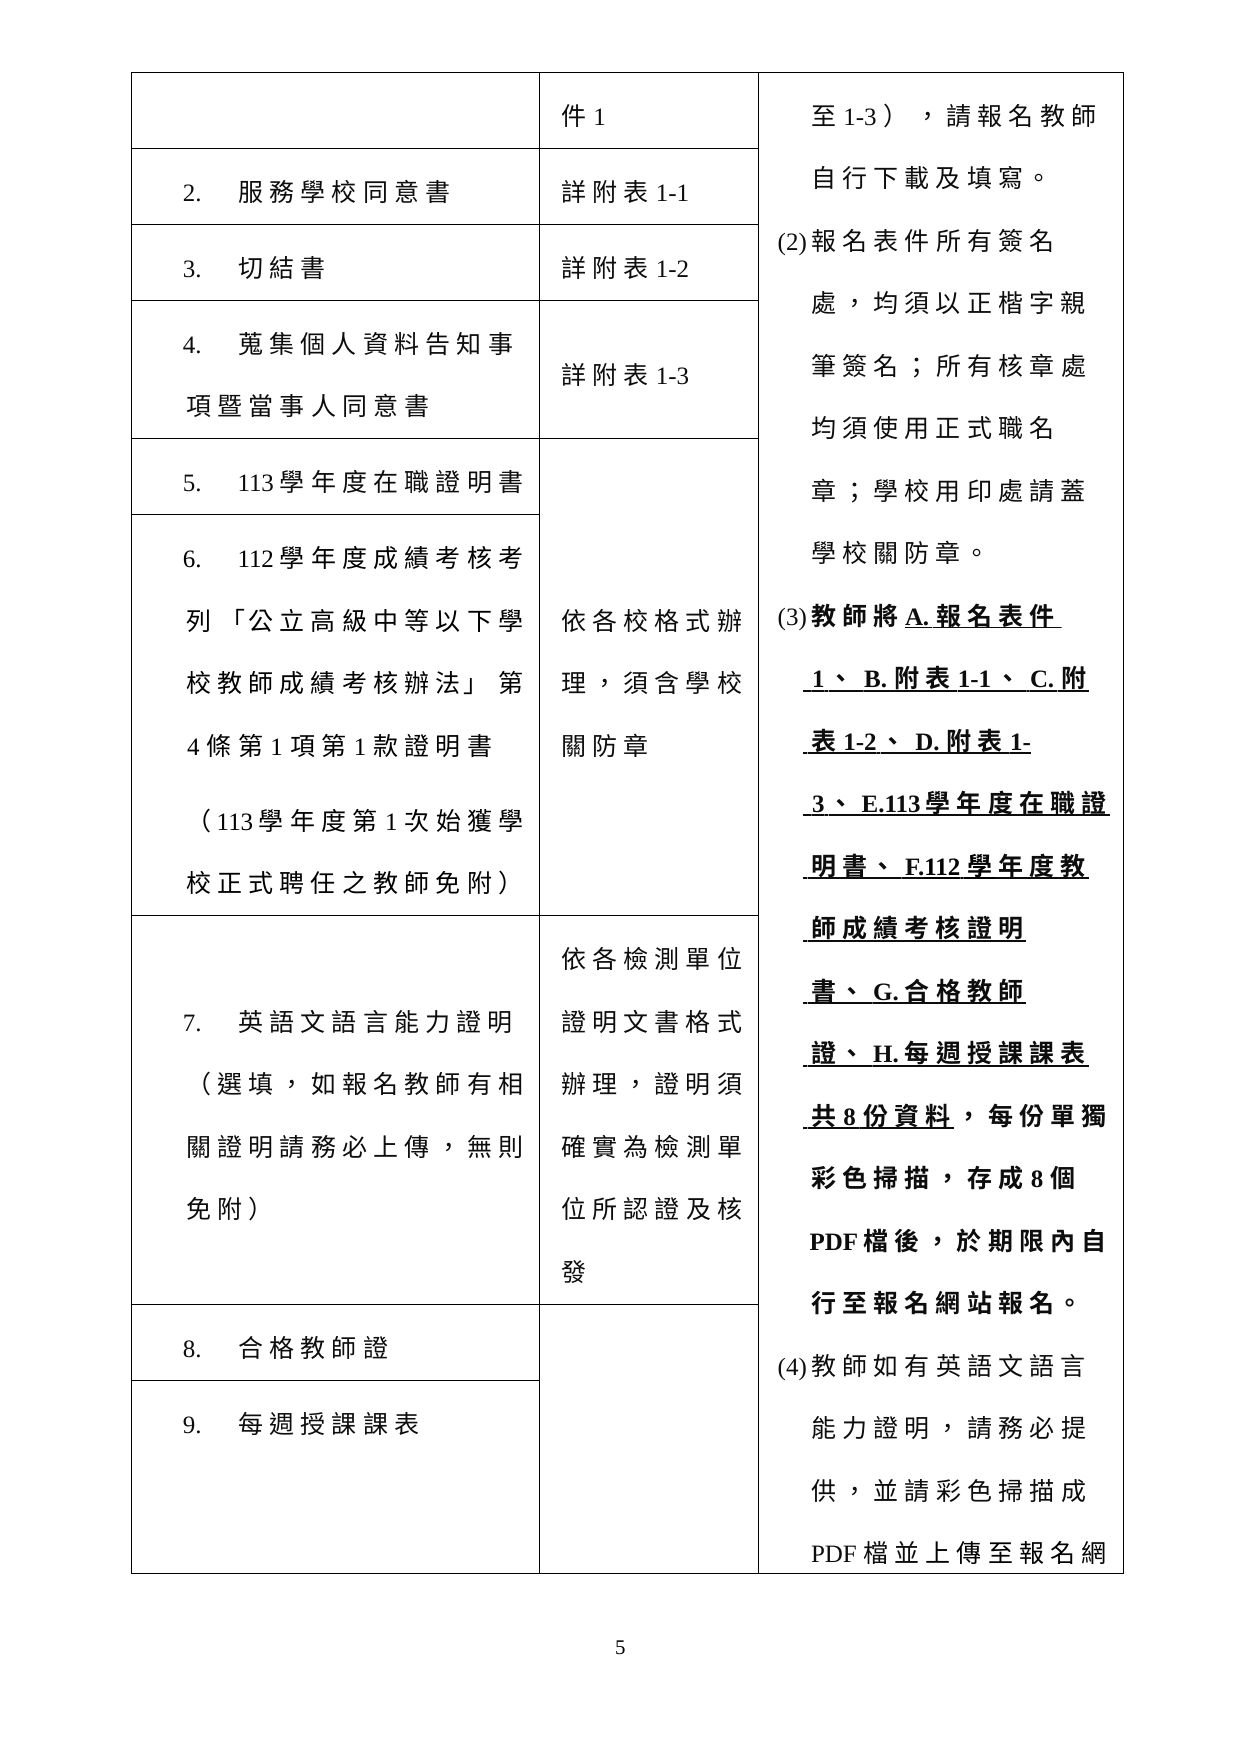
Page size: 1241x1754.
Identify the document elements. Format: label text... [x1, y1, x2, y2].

table_cell 每週授課課表 [132, 1381, 539, 1573]
table_cell [540, 1305, 758, 1573]
table_cell 依各檢測單位證明文書格式辦理，證明須確實為檢測單位所認證及核發 [540, 916, 758, 1304]
table_cell 英語文語言能力證明（選填，如報名教師有相關證明請務必上傳，無則免附） [132, 916, 539, 1304]
table_cell 件1 [540, 73, 758, 148]
table_cell 112學年度成績考核考列「公立高級中等以下學校教師成績考核辦法」第4條第1項第1款證明書 （113學年度第1次始獲學校正式聘任之教師免附） [132, 515, 539, 915]
table_cell 詳附表1-3 [540, 301, 758, 438]
table_cell 113學年度在職證明書 [132, 439, 539, 514]
table_cell 蒐集個人資料告知事項暨當事人同意書 [132, 301, 539, 438]
table_cell 詳附表1-1 [540, 149, 758, 224]
table_cell (1)報名表件（含附表1-1至1-3），請報名教師自行下載及填寫。 (2)報名表件所有簽名處，均須以正楷字親筆簽名；所有核章處均須使用正式職名章；學校用印處請蓋學校關防章。 (3)教師將A.報名表件1、B.附表1-1、C.附表1-2、D.附表1-3、E.113學年度在職證明書、F.112學年度教師成績考核證明書、G.合格教師證、H.每週授課課表共8份資料，每份單獨彩色掃描，存成8個PDF檔後，於期限內自行至報名網站報名。 (4)教師如有英語文語言能力證明，請務必提供，並請彩色掃描成PDF檔並上傳至報名網址；無則免附。 (5)請報名教師務必確認個人報名資料（含課表）之正確性。 [759, 73, 1123, 1573]
table_cell 依各校格式辦理，須含學校關防章 [540, 439, 758, 915]
table_cell 服務學校同意書 [132, 149, 539, 224]
table_cell 詳附表1-2 [540, 225, 758, 300]
table_cell 切結書 [132, 225, 539, 300]
table_cell [132, 73, 539, 148]
table_cell 合格教師證 [132, 1305, 539, 1380]
